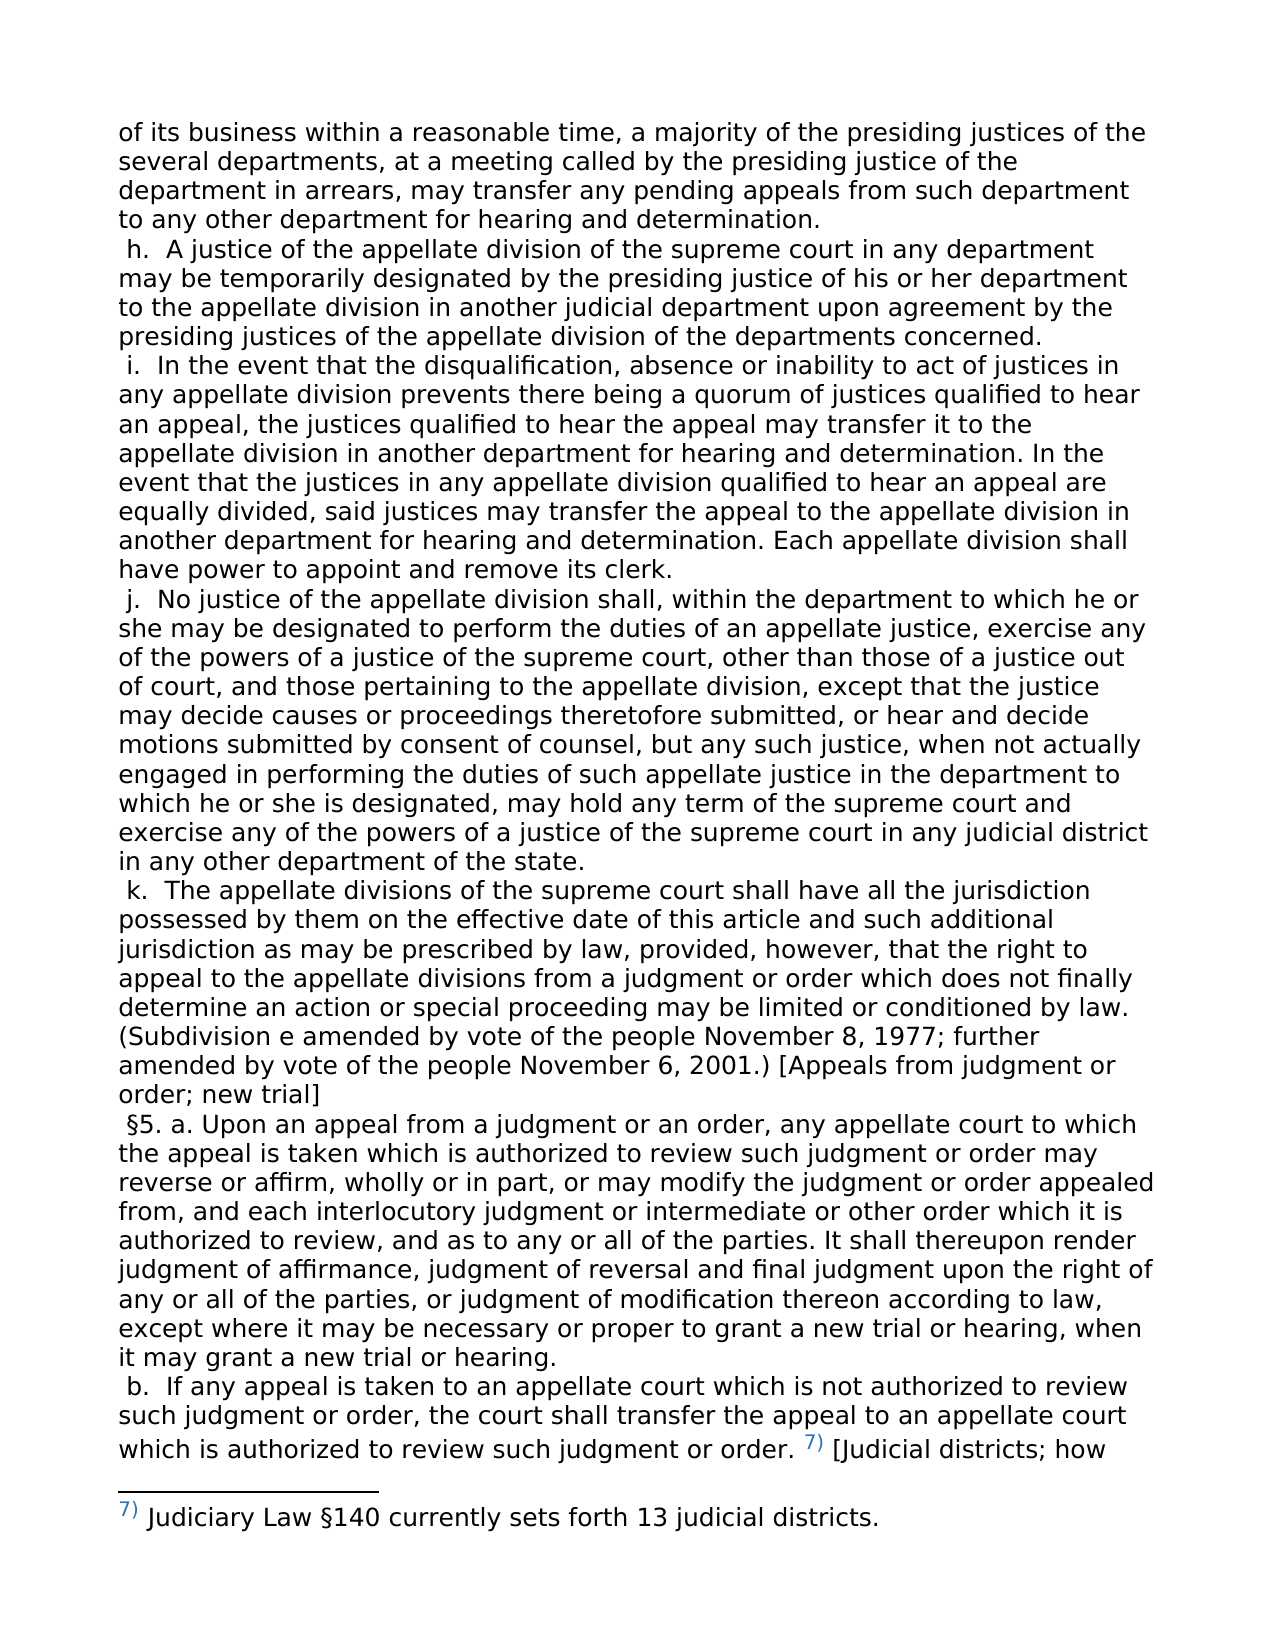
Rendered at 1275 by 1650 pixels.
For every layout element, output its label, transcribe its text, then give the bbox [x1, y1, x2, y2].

text Judiciary Law §140 currently sets forth 13 judicial districts. [118, 1498, 1157, 1532]
